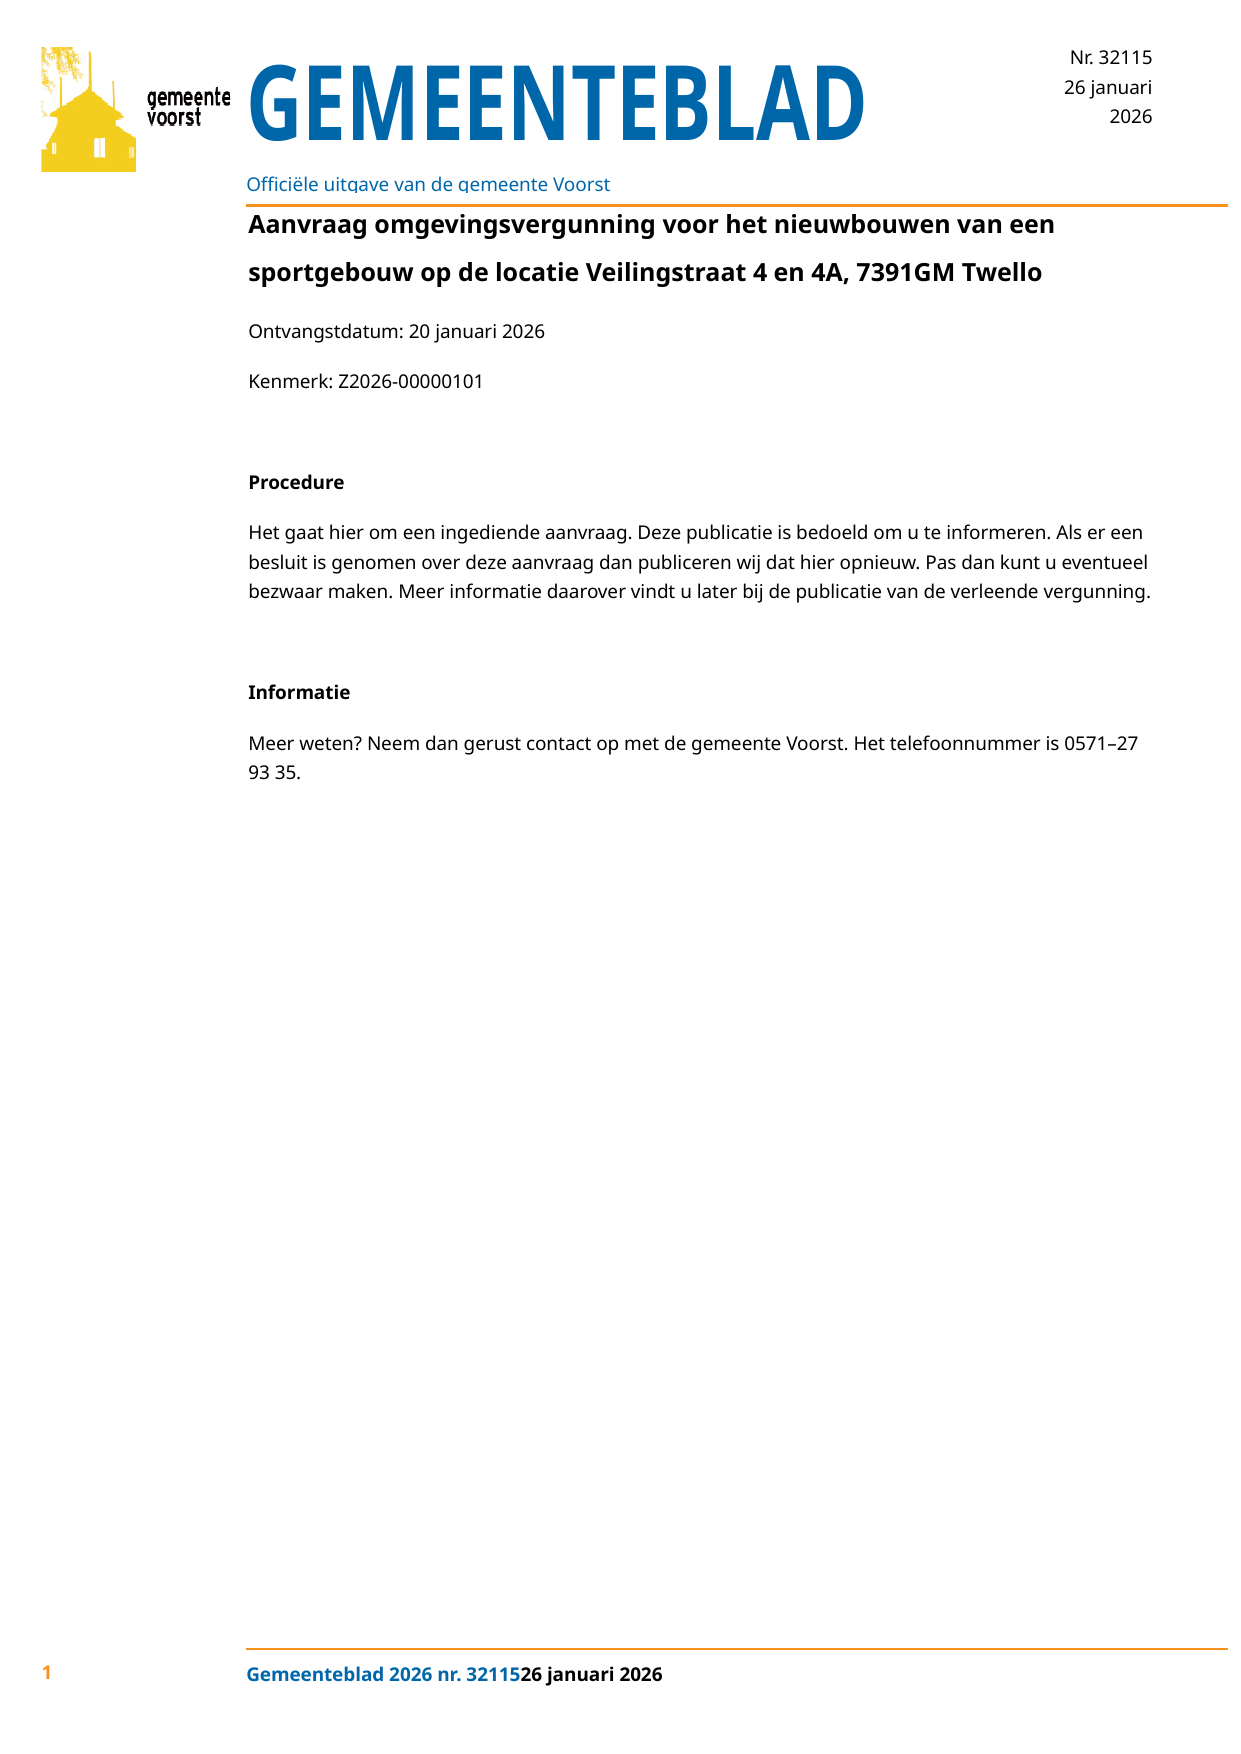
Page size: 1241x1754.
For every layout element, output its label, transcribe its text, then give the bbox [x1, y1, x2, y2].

picture [41, 47, 231, 172]
text Ontvangstdatum: 20 januari 2026 [248, 318, 1152, 344]
text Procedure [248, 469, 1152, 495]
text Informatie [248, 679, 1152, 705]
text Aanvraag omgevingsvergunning voor het nieuwbouwen van een sportgebouw op de locatie Veilingstraat 4 en 4A, 7391GM Twello [248, 207, 1152, 288]
text Het gaat hier om een ingediende aanvraag. Deze publicatie is bedoeld om u te informeren. Als er een besluit is genomen over deze aanvraag dan publiceren wij dat hier opnieuw. Pas dan kunt u eventueel bezwaar maken. Meer informatie daarover vindt u later bij de publicatie van de verleende vergunning. [248, 519, 1152, 604]
text Kenmerk: Z2026-00000101 [248, 368, 1152, 394]
text Meer weten? Neem dan gerust contact op met de gemeente Voorst. Het telefoonnummer is 0571–27 93 35. [248, 730, 1152, 785]
